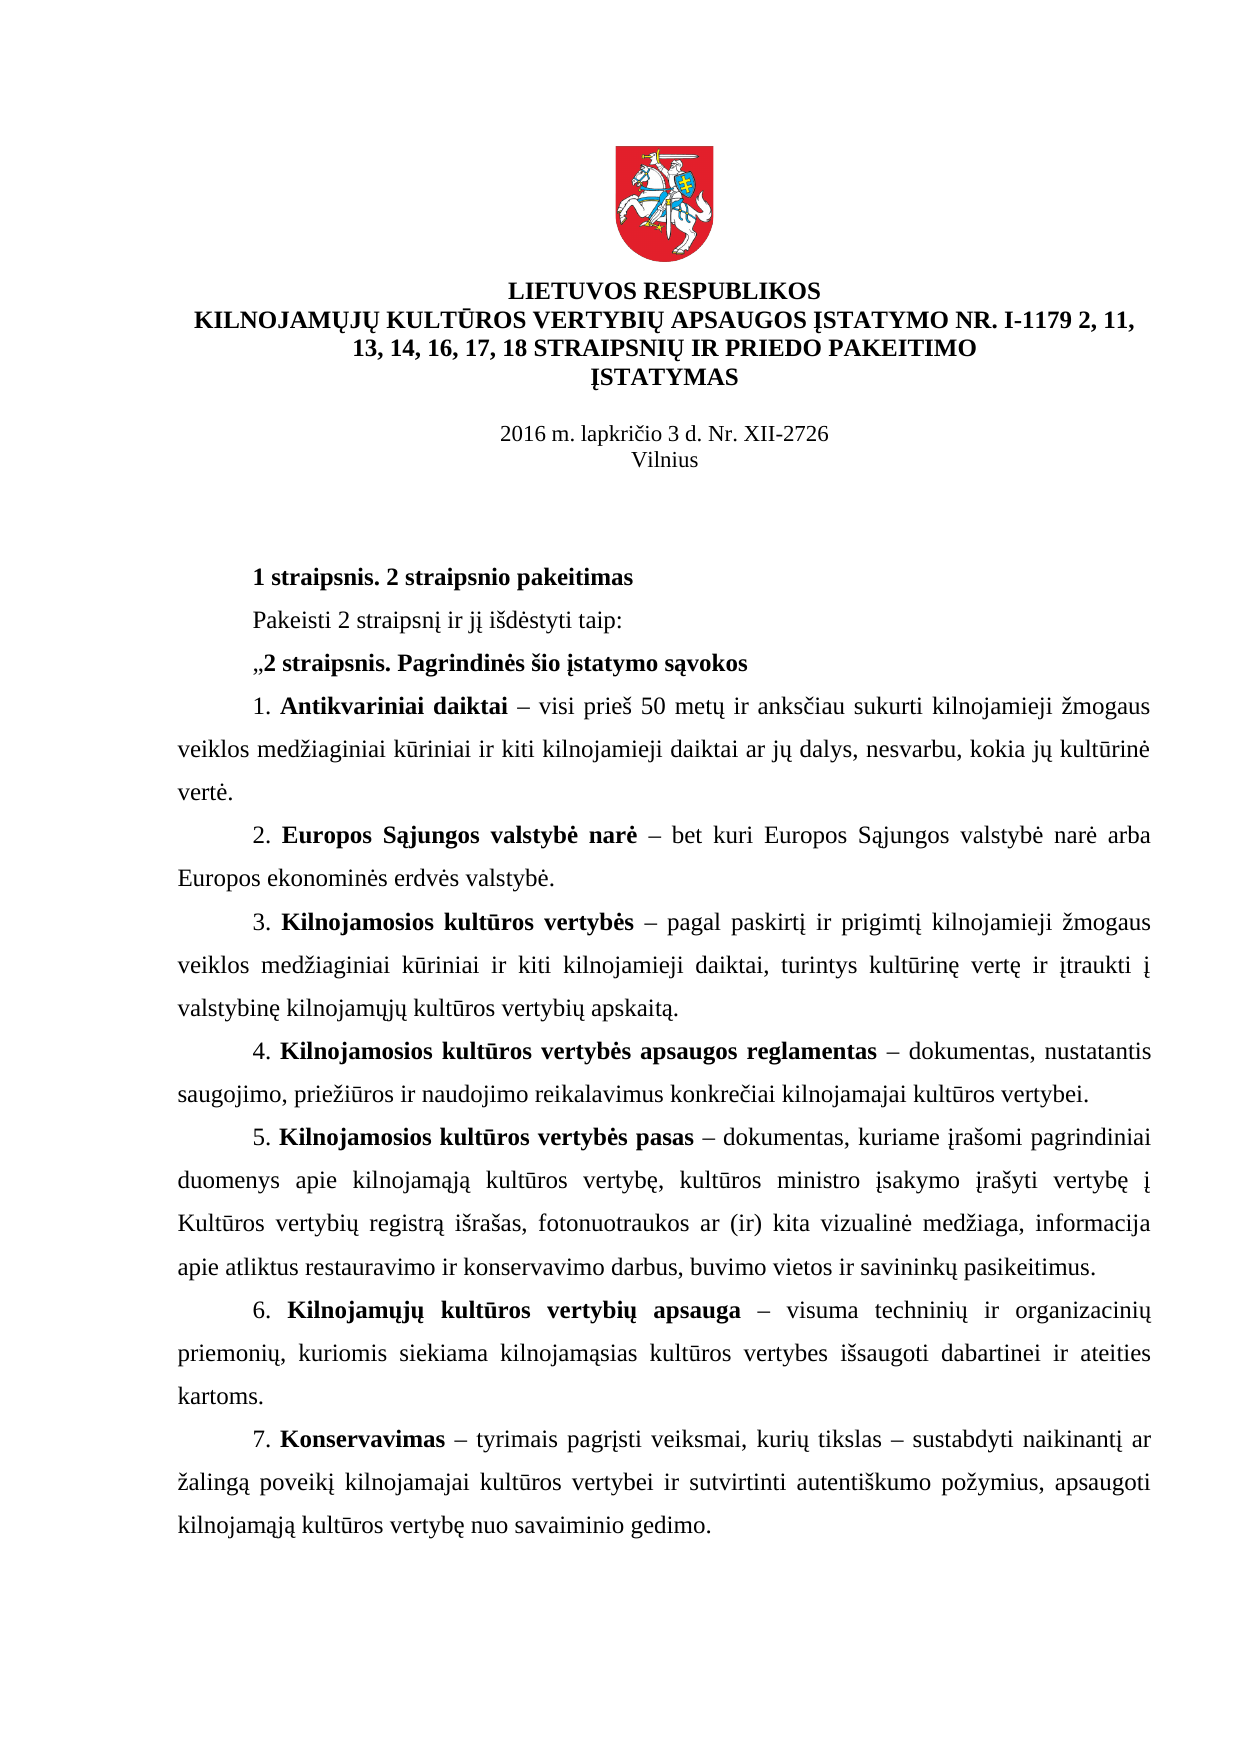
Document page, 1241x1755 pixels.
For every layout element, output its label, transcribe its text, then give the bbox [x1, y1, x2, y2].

text Vilnius [177, 446, 1152, 472]
text 6. Kilnojamųjų kultūros vertybių apsauga – visuma techninių ir organizacinių priemonių, kuriomis siekiama kilnojamąsias kultūros vertybes išsaugoti dabartinei ir ateities kartoms. [177, 1295, 1152, 1410]
text „2 straipsnis. Pagrindinės šio įstatymo sąvokos [177, 648, 1152, 677]
text 7. Konservavimas – tyrimais pagrįsti veiksmai, kurių tikslas – sustabdyti naikinantį ar žalingą poveikį kilnojamajai kultūros vertybei ir sutvirtinti autentiškumo požymius, apsaugoti kilnojamąją kultūros vertybę nuo savaiminio gedimo. [177, 1424, 1152, 1539]
text 1. Antikvariniai daiktai – visi prieš 50 metų ir anksčiau sukurti kilnojamieji žmogaus veiklos medžiaginiai kūriniai ir kiti kilnojamieji daiktai ar jų dalys, nesvarbu, kokia jų kultūrinė vertė. [177, 691, 1152, 806]
text LIETUVOS RESPUBLIKOS [177, 276, 1152, 305]
text 2. Europos Sąjungos valstybė narė – bet kuri Europos Sąjungos valstybė narė arba Europos ekonominės erdvės valstybė. [177, 820, 1152, 892]
text 3. Kilnojamosios kultūros vertybės – pagal paskirtį ir prigimtį kilnojamieji žmogaus veiklos medžiaginiai kūriniai ir kiti kilnojamieji daiktai, turintys kultūrinę vertę ir įtraukti į valstybinę kilnojamųjų kultūros vertybių apskaitą. [177, 907, 1152, 1022]
text KILNOJAMŲJŲ KULTŪROS VERTYBIŲ APSAUGOS ĮSTATYMO NR. I-1179 2, 11, 13, 14, 16, 17, 18 STRAIPSNIŲ IR PRIEDO PAKEITIMO [177, 305, 1152, 362]
text 1 straipsnis. 2 straipsnio pakeitimas [177, 562, 1152, 590]
text 5. Kilnojamosios kultūros vertybės pasas – dokumentas, kuriame įrašomi pagrindiniai duomenys apie kilnojamąją kultūros vertybę, kultūros ministro įsakymo įrašyti vertybę į Kultūros vertybių registrą išrašas, fotonuotraukos ar (ir) kita vizualinė medžiaga, informacija apie atliktus restauravimo ir konservavimo darbus, buvimo vietos ir savininkų pasikeitimus. [177, 1122, 1152, 1280]
text Pakeisti 2 straipsnį ir jį išdėstyti taip: [177, 605, 1152, 633]
text ĮSTATYMAS [177, 362, 1152, 391]
text 4. Kilnojamosios kultūros vertybės apsaugos reglamentas – dokumentas, nustatantis saugojimo, priežiūros ir naudojimo reikalavimus konkrečiai kilnojamajai kultūros vertybei. [177, 1036, 1152, 1108]
text 2016 m. lapkričio 3 d. Nr. XII-2726 [177, 420, 1152, 446]
